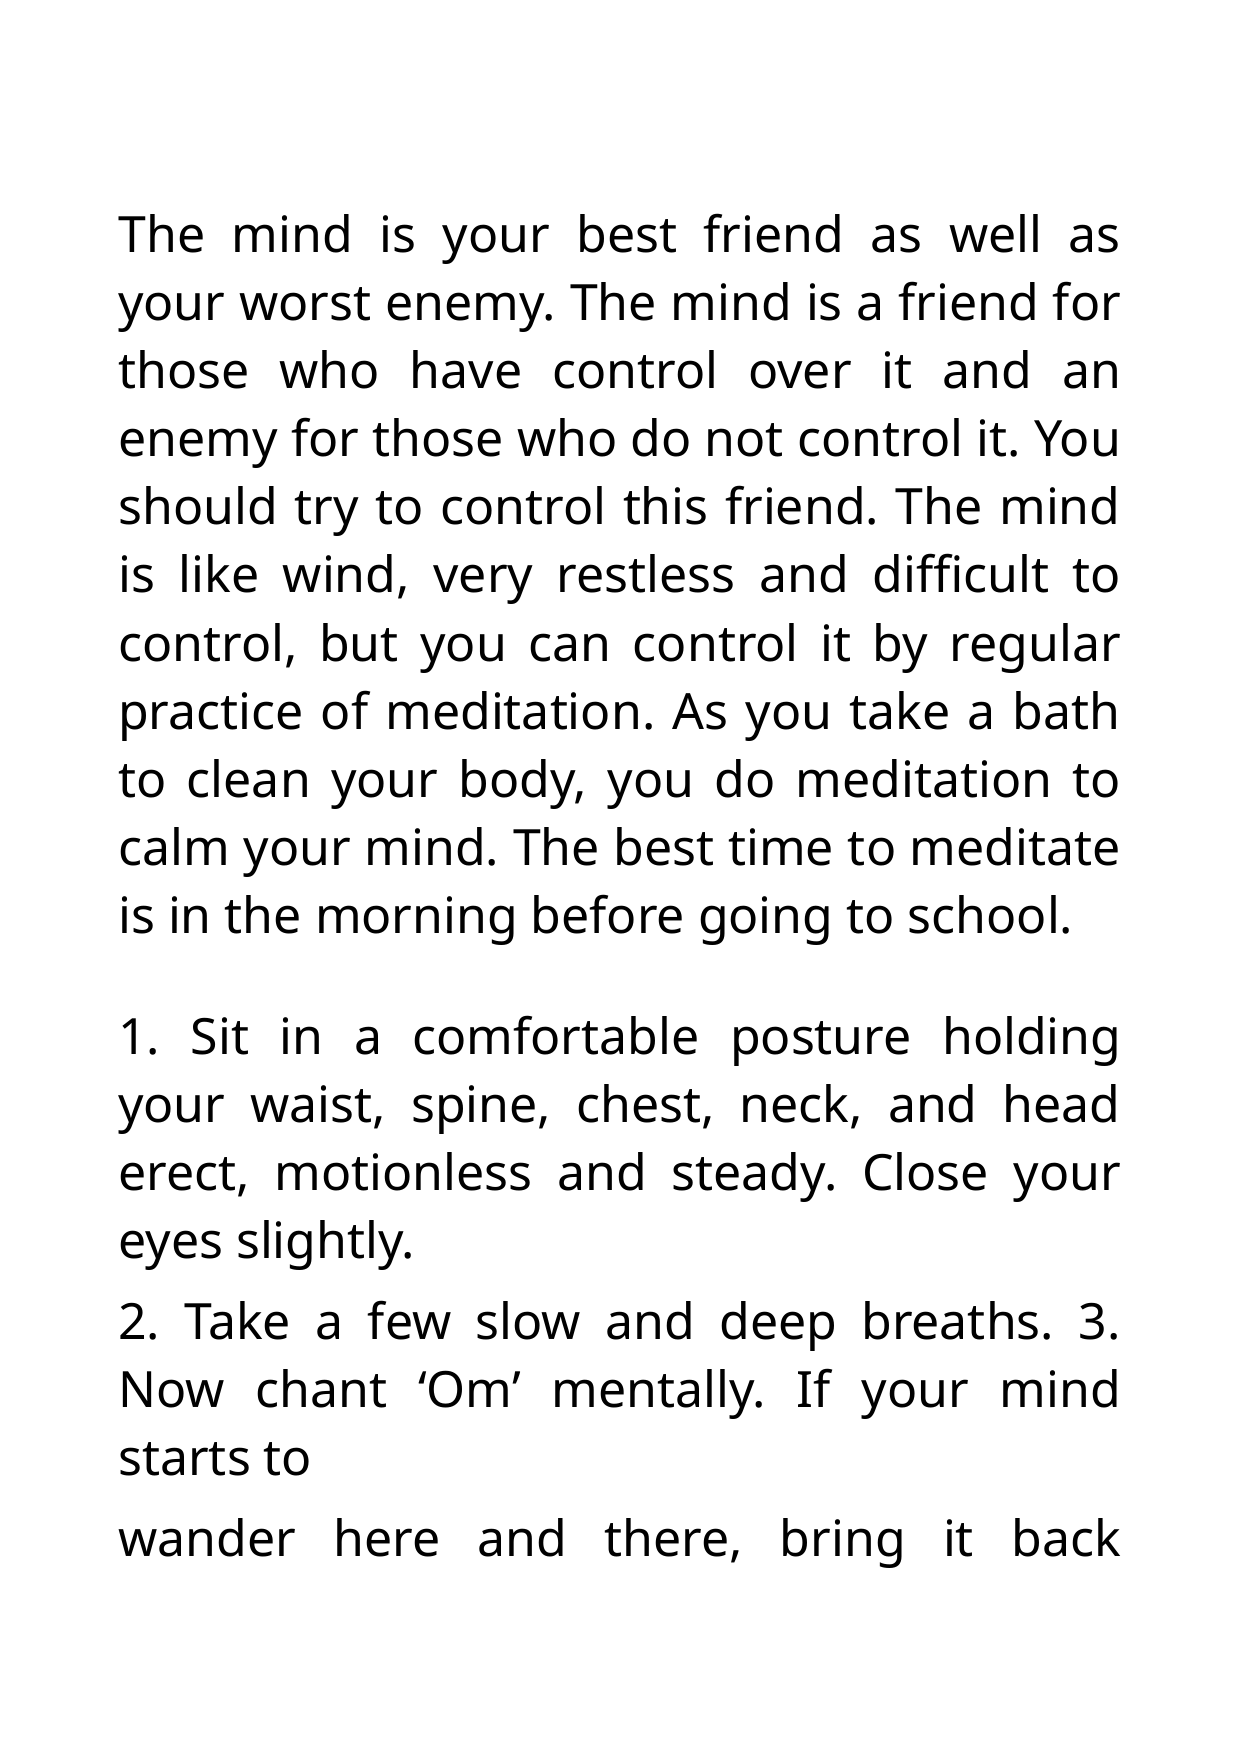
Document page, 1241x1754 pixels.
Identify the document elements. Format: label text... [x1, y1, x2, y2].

text 1. Sit in a comfortable posture holding your waist, spine, chest, neck, and head erect, motionless and steady. Close your eyes slightly. [118, 1001, 1122, 1274]
text wander here and there, bring it back [118, 1503, 1122, 1571]
text 2. Take a few slow and deep breaths. 3. Now chant ‘Om’ mentally. If your mind starts to [118, 1286, 1122, 1491]
text The mind is your best friend as well as your worst enemy. The mind is a friend for those who have control over it and an enemy for those who do not control it. You should try to control this friend. The mind is like wind, very restless and difficult to control, but you can control it by regular practice of meditation. As you take a bath to clean your body, you do meditation to calm your mind. The best time to meditate is in the morning before going to school. [118, 199, 1122, 948]
